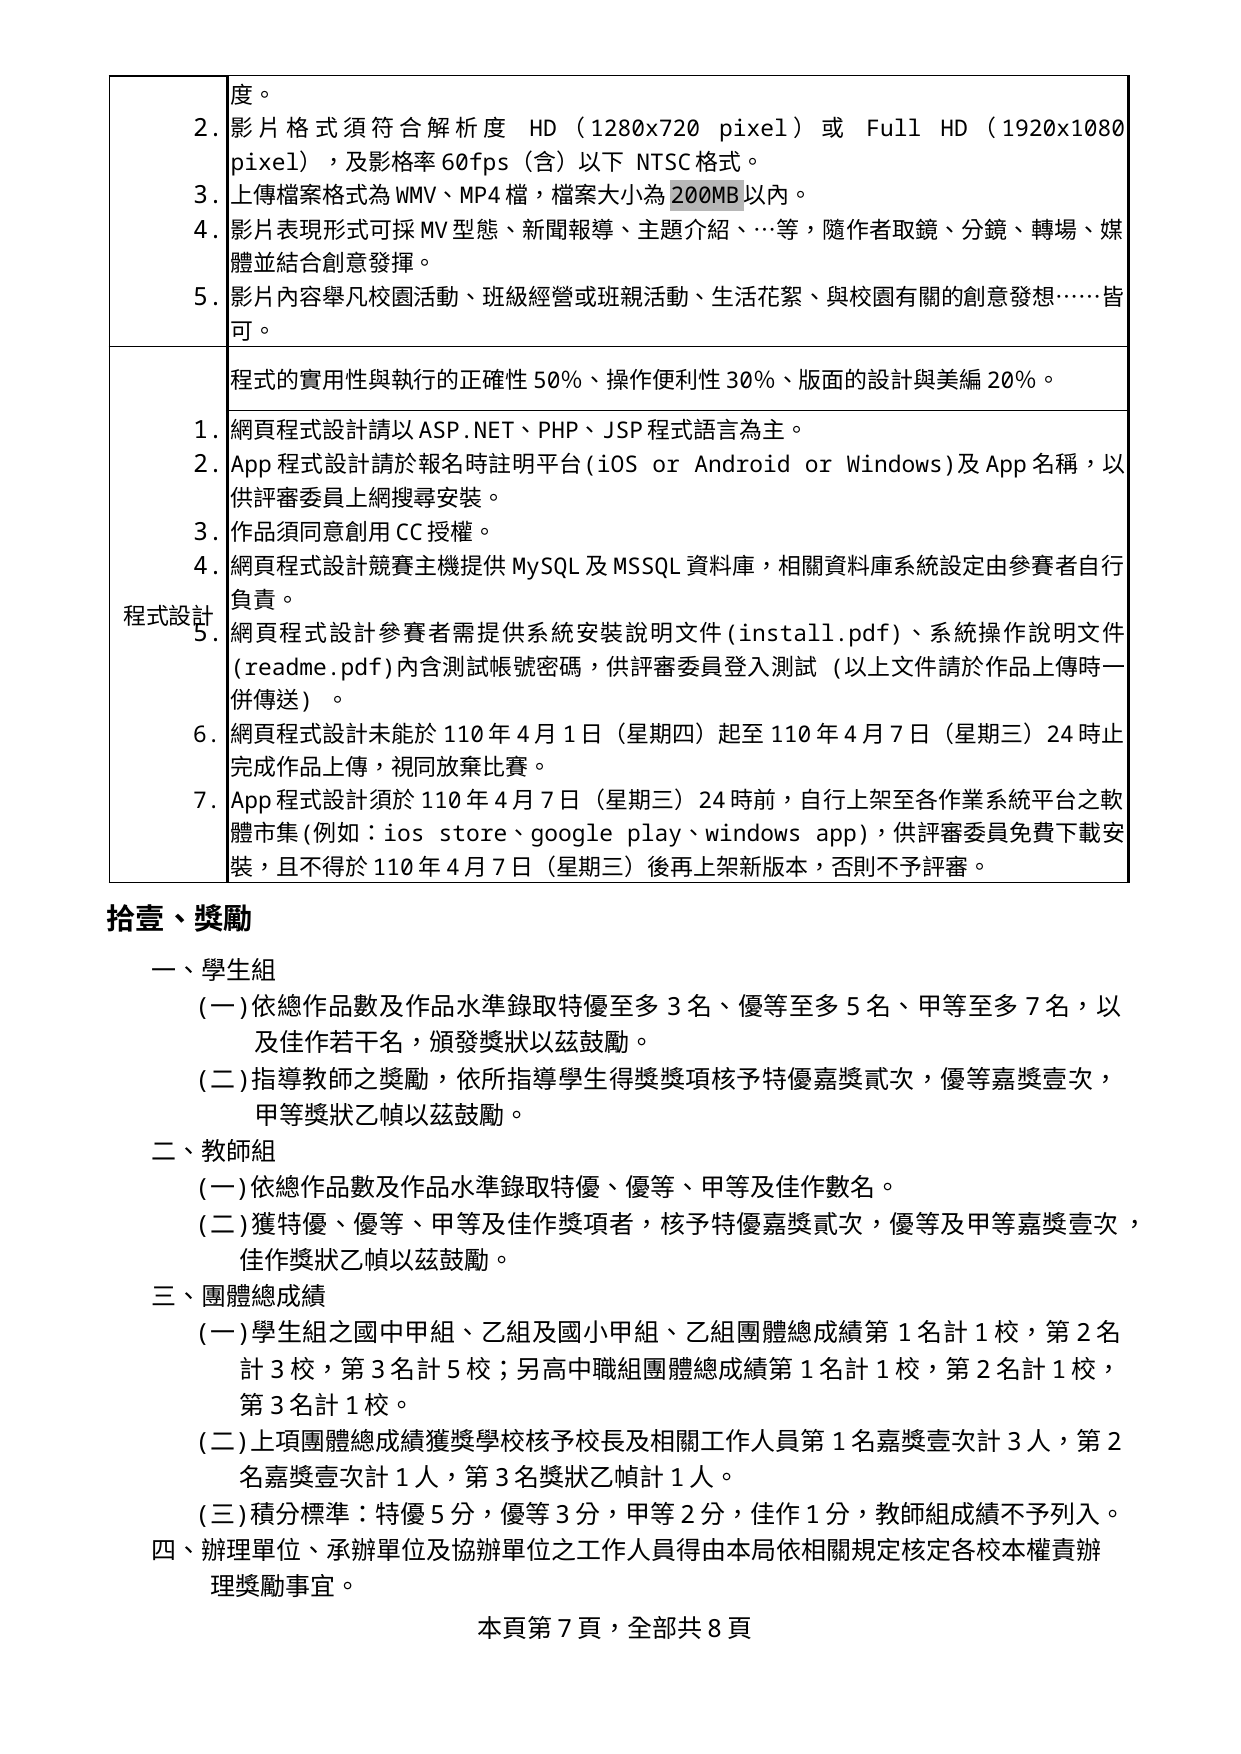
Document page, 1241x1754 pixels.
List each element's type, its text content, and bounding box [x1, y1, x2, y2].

text (二)指導教師之奬勵，依所指導學生得獎獎項核予特優嘉獎貳次，優等嘉獎壹次，甲等獎狀乙幀以茲鼓勵。 [195, 1059, 1122, 1132]
text 一、學生組 [151, 950, 1122, 987]
text 四、辦理單位、承辦單位及協辦單位之工作人員得由本局依相關規定核定各校本權責辦理獎勵事宜。 [151, 1530, 1122, 1603]
table_cell 程式的實用性與執行的正確性50％、操作便利性30％、版面的設計與美編20％。 [229, 347, 1127, 410]
text (三)積分標準：特優5分，優等3分，甲等2分，佳作1分，教師組成績不予列入。 [195, 1494, 1122, 1530]
text 二、教師組 [151, 1132, 1122, 1168]
table_cell 程式設計 [110, 347, 226, 882]
text 三、團體總成績 [151, 1277, 1122, 1313]
text (一)依總作品數及作品水準錄取特優、優等、甲等及佳作數名。 [195, 1168, 1122, 1204]
text (二)上項團體總成績獲獎學校核予校長及相關工作人員第1名嘉獎壹次計3人，第2名嘉獎壹次計1人，第3名獎狀乙幀計1人。 [195, 1422, 1122, 1494]
table_cell 網頁程式設計請以ASP.NET、PHP、JSP程式語言為主。 App程式設計請於報名時註明平台(iOS or Android or Windows)及App名稱，以供評審委員上網搜尋安裝。 作品須同意創用CC授權。 網頁程式設計競賽主機提供MySQL及MSSQL資料庫，相關資料庫系統設定由參賽者自行負責。 網頁程式設計參賽者需提供系統安裝說明文件(install.pdf)、系統操作說明文件(readme.pdf)內含測試帳號密碼，供評審委員登入測試 (以上文件請於作品上傳時一併傳送) 。 網頁程式設計未能於110年4月1日（星期四）起至110年4月7日（星期三）24時止完成作品上傳，視同放棄比賽。 App程式設計須於110年4月7日（星期三）24時前，自行上架至各作業系統平台之軟體市集(例如：ios store、google play、windows app)，供評審委員免費下載安裝，且不得於110年4月7日（星期三）後再上架新版本，否則不予評審。 [229, 411, 1127, 882]
table_cell 校園活動影片 [110, 77, 226, 346]
text 拾壹、獎勵 [106, 896, 1122, 938]
text (一)學生組之國中甲組、乙組及國小甲組、乙組團體總成績第1名計1校，第2名計3校，第3名計5校；另高中職組團體總成績第1名計1校，第2名計1校，第3名計1校。 [195, 1313, 1122, 1422]
table_cell 度。 影片格式須符合解析度 HD（1280x720 pixel）或 Full HD（1920x1080 pixel），及影格率60fps（含）以下 NTSC格式。 上傳檔案格式為WMV、MP4檔，檔案大小為200MB以內。 影片表現形式可採MV型態、新聞報導、主題介紹、…等，隨作者取鏡、分鏡、轉場、媒體並結合創意發揮。 影片內容舉凡校園活動、班級經營或班親活動、生活花絮、與校園有關的創意發想……皆可。 [229, 76, 1127, 346]
text (二)獲特優、優等、甲等及佳作獎項者，核予特優嘉獎貳次，優等及甲等嘉獎壹次，佳作獎狀乙幀以茲鼓勵。 [195, 1204, 1122, 1277]
text (一)依總作品數及作品水準錄取特優至多3名、優等至多5名、甲等至多7名，以及佳作若干名，頒發獎狀以茲鼓勵。 [195, 987, 1122, 1059]
